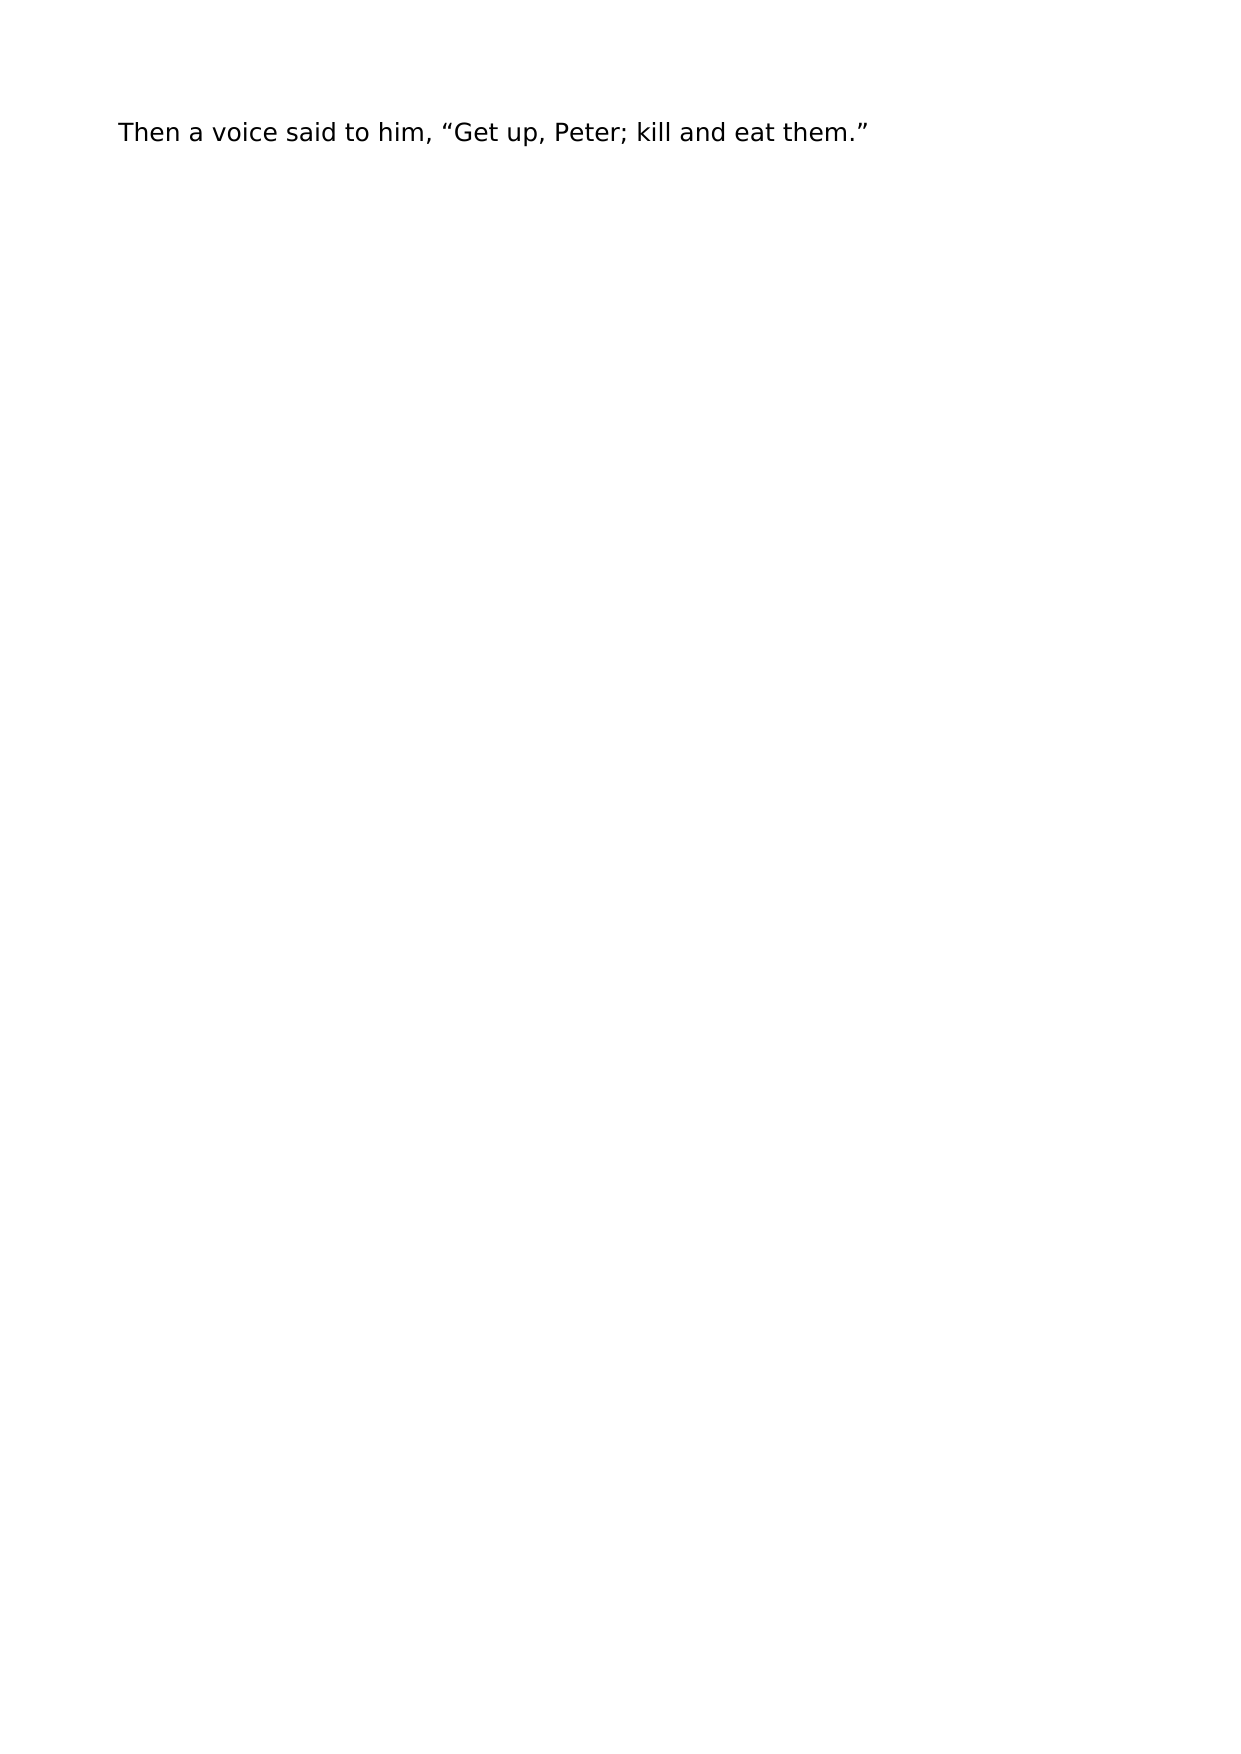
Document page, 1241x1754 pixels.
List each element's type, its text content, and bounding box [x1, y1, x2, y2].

text Then a voice said to him, “Get up, Peter; kill and eat them.” [118, 118, 1122, 147]
